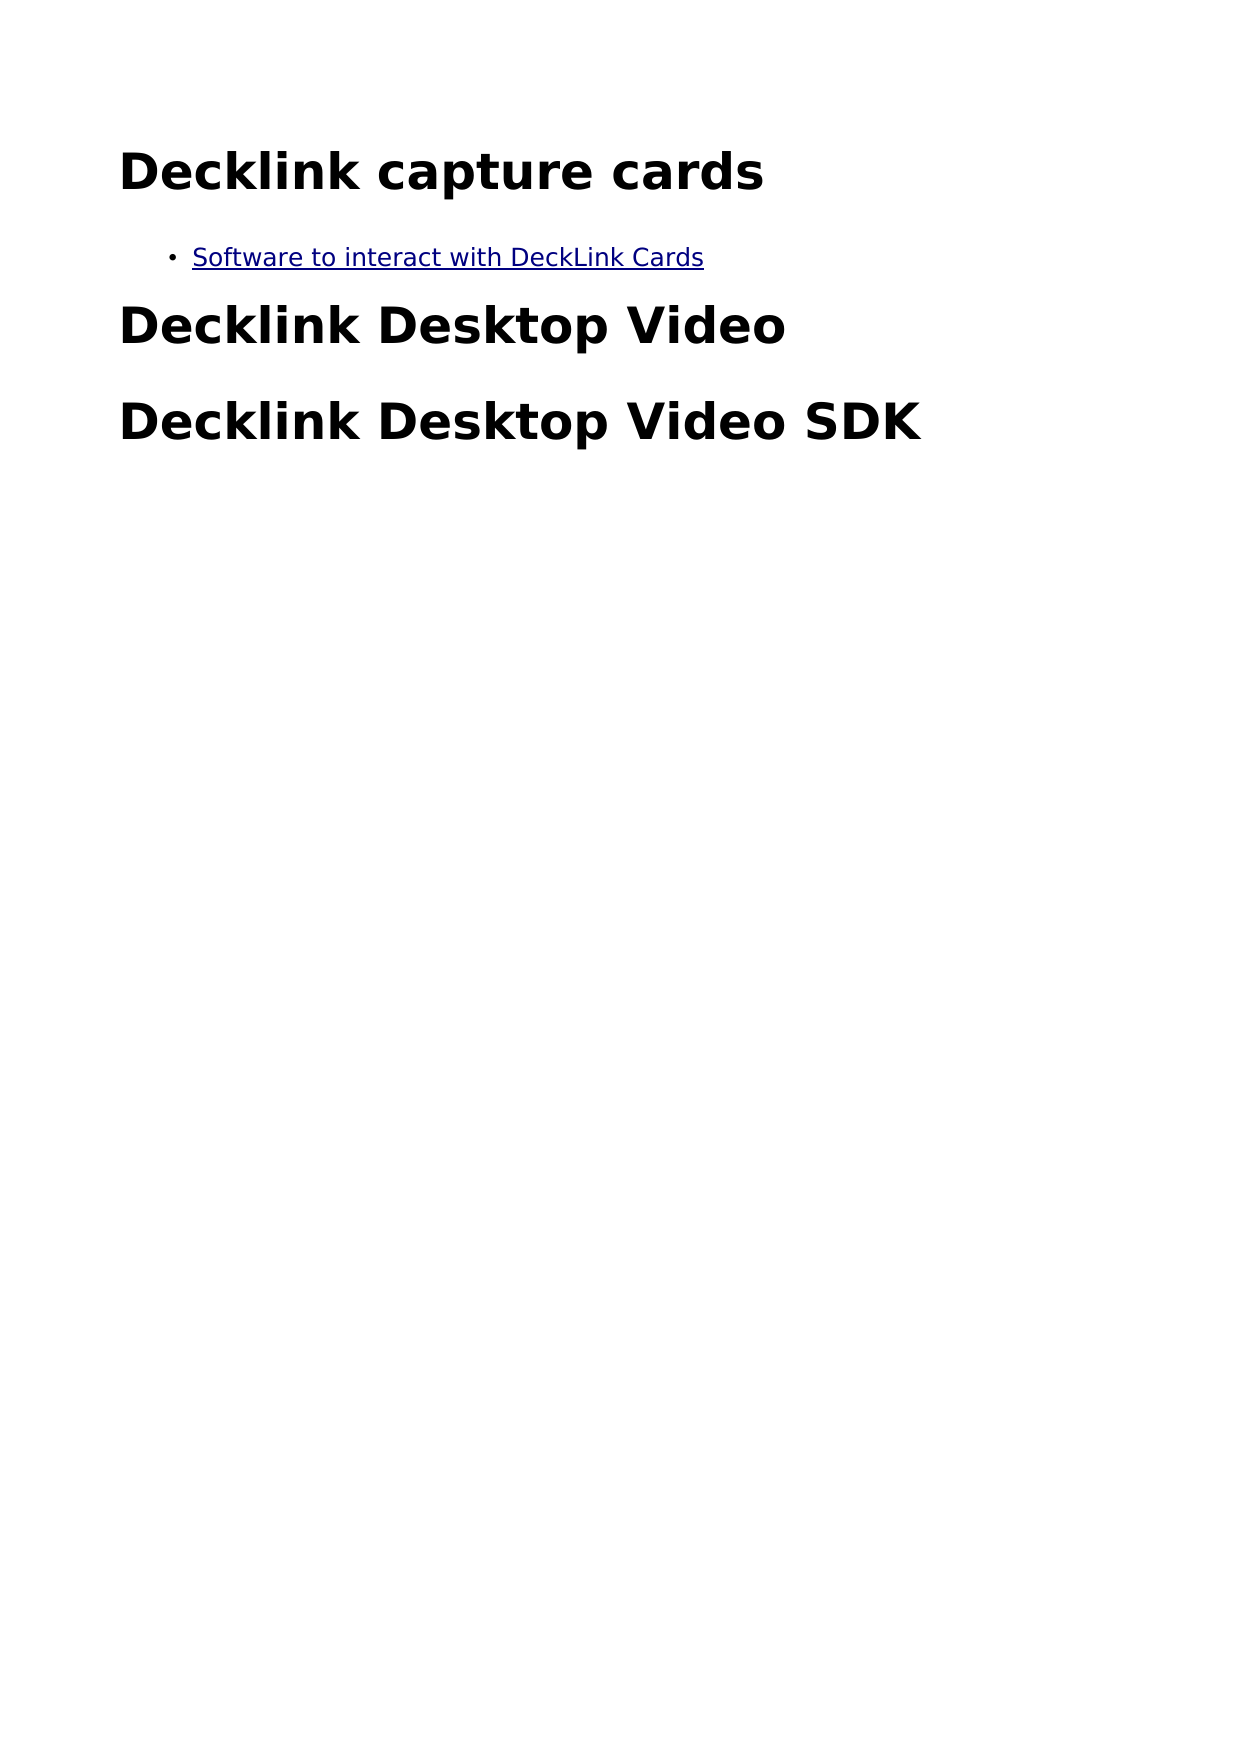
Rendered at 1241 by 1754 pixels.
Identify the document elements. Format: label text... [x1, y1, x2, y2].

subtitle Decklink Desktop Video [118, 297, 1122, 356]
subtitle Decklink capture cards [118, 143, 1122, 201]
subtitle Decklink Desktop Video SDK [118, 393, 1122, 451]
list Software to interact with DeckLink Cards [177, 243, 1122, 272]
